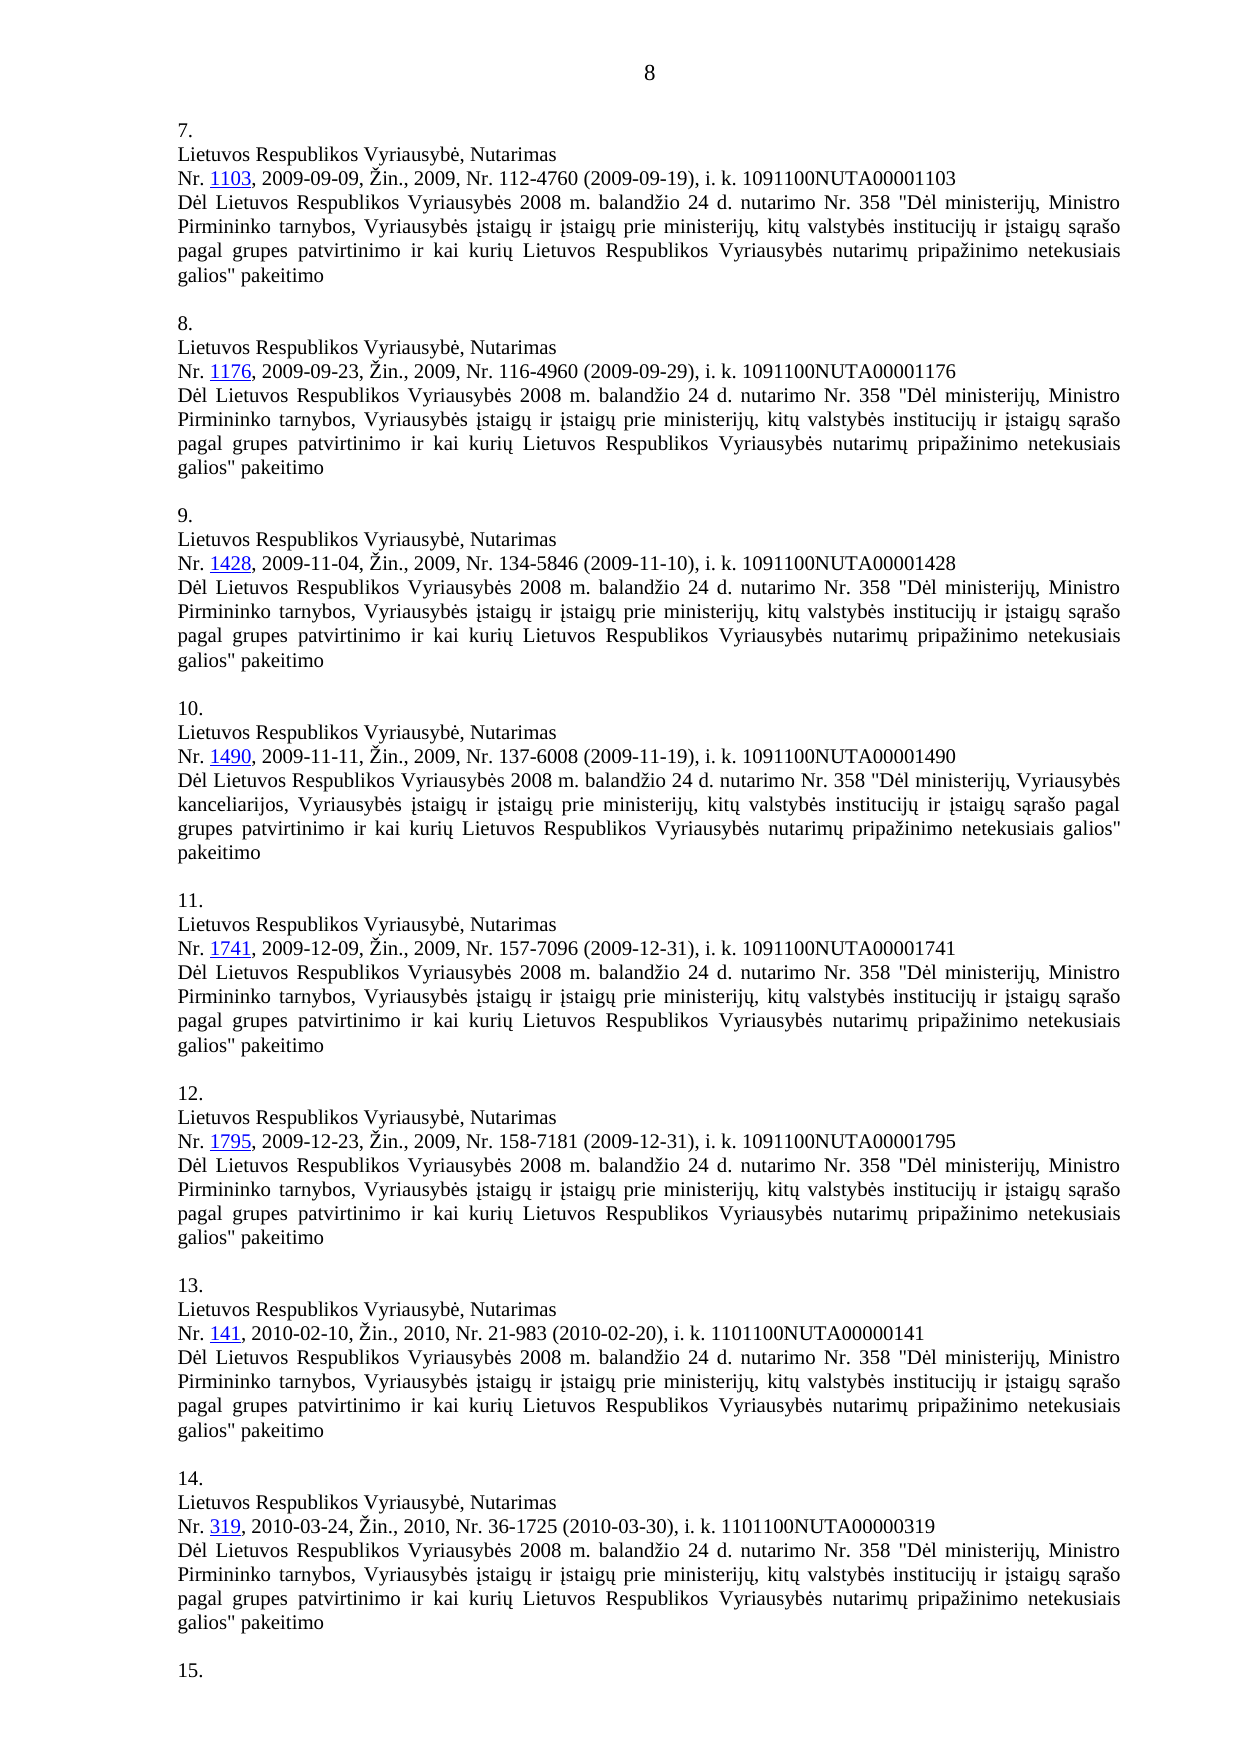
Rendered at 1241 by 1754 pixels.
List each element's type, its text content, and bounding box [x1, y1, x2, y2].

text Nr. 319, 2010-03-24, Žin., 2010, Nr. 36-1725 (2010-03-30), i. k. 1101100NUTA00000319 [177, 1514, 1122, 1538]
text Nr. 1428, 2009-11-04, Žin., 2009, Nr. 134-5846 (2009-11-10), i. k. 1091100NUTA00001428 [177, 551, 1122, 575]
text Dėl Lietuvos Respublikos Vyriausybės 2008 m. balandžio 24 d. nutarimo Nr. 358 "Dėl ministerijų, Ministro Pirmininko tarnybos, Vyriausybės įstaigų ir įstaigų prie ministerijų, kitų valstybės institucijų ir įstaigų sąrašo pagal grupes patvirtinimo ir kai kurių Lietuvos Respublikos Vyriausybės nutarimų pripažinimo netekusiais galios" pakeitimo [177, 190, 1122, 287]
text 7. [177, 118, 1122, 142]
text Lietuvos Respublikos Vyriausybė, Nutarimas [177, 142, 1122, 166]
text Dėl Lietuvos Respublikos Vyriausybės 2008 m. balandžio 24 d. nutarimo Nr. 358 "Dėl ministerijų, Ministro Pirmininko tarnybos, Vyriausybės įstaigų ir įstaigų prie ministerijų, kitų valstybės institucijų ir įstaigų sąrašo pagal grupes patvirtinimo ir kai kurių Lietuvos Respublikos Vyriausybės nutarimų pripažinimo netekusiais galios" pakeitimo [177, 575, 1122, 672]
text 9. [177, 503, 1122, 527]
text Dėl Lietuvos Respublikos Vyriausybės 2008 m. balandžio 24 d. nutarimo Nr. 358 "Dėl ministerijų, Ministro Pirmininko tarnybos, Vyriausybės įstaigų ir įstaigų prie ministerijų, kitų valstybės institucijų ir įstaigų sąrašo pagal grupes patvirtinimo ir kai kurių Lietuvos Respublikos Vyriausybės nutarimų pripažinimo netekusiais galios" pakeitimo [177, 383, 1122, 479]
text Lietuvos Respublikos Vyriausybė, Nutarimas [177, 335, 1122, 359]
text 12. [177, 1081, 1122, 1105]
text 13. [177, 1273, 1122, 1297]
text Lietuvos Respublikos Vyriausybė, Nutarimas [177, 1490, 1122, 1514]
text Nr. 1490, 2009-11-11, Žin., 2009, Nr. 137-6008 (2009-11-19), i. k. 1091100NUTA00001490 [177, 744, 1122, 768]
text Nr. 1795, 2009-12-23, Žin., 2009, Nr. 158-7181 (2009-12-31), i. k. 1091100NUTA00001795 [177, 1129, 1122, 1153]
text Nr. 1103, 2009-09-09, Žin., 2009, Nr. 112-4760 (2009-09-19), i. k. 1091100NUTA00001103 [177, 166, 1122, 190]
text 11. [177, 888, 1122, 912]
text Dėl Lietuvos Respublikos Vyriausybės 2008 m. balandžio 24 d. nutarimo Nr. 358 "Dėl ministerijų, Ministro Pirmininko tarnybos, Vyriausybės įstaigų ir įstaigų prie ministerijų, kitų valstybės institucijų ir įstaigų sąrašo pagal grupes patvirtinimo ir kai kurių Lietuvos Respublikos Vyriausybės nutarimų pripažinimo netekusiais galios" pakeitimo [177, 1538, 1122, 1634]
text Lietuvos Respublikos Vyriausybė, Nutarimas [177, 1105, 1122, 1129]
text 8. [177, 311, 1122, 335]
text Dėl Lietuvos Respublikos Vyriausybės 2008 m. balandžio 24 d. nutarimo Nr. 358 "Dėl ministerijų, Ministro Pirmininko tarnybos, Vyriausybės įstaigų ir įstaigų prie ministerijų, kitų valstybės institucijų ir įstaigų sąrašo pagal grupes patvirtinimo ir kai kurių Lietuvos Respublikos Vyriausybės nutarimų pripažinimo netekusiais galios" pakeitimo [177, 1153, 1122, 1249]
text 15. [177, 1658, 1122, 1682]
text Dėl Lietuvos Respublikos Vyriausybės 2008 m. balandžio 24 d. nutarimo Nr. 358 "Dėl ministerijų, Ministro Pirmininko tarnybos, Vyriausybės įstaigų ir įstaigų prie ministerijų, kitų valstybės institucijų ir įstaigų sąrašo pagal grupes patvirtinimo ir kai kurių Lietuvos Respublikos Vyriausybės nutarimų pripažinimo netekusiais galios" pakeitimo [177, 1345, 1122, 1442]
text Nr. 141, 2010-02-10, Žin., 2010, Nr. 21-983 (2010-02-20), i. k. 1101100NUTA00000141 [177, 1321, 1122, 1345]
text Nr. 1176, 2009-09-23, Žin., 2009, Nr. 116-4960 (2009-09-29), i. k. 1091100NUTA00001176 [177, 359, 1122, 383]
text Dėl Lietuvos Respublikos Vyriausybės 2008 m. balandžio 24 d. nutarimo Nr. 358 "Dėl ministerijų, Vyriausybės kanceliarijos, Vyriausybės įstaigų ir įstaigų prie ministerijų, kitų valstybės institucijų ir įstaigų sąrašo pagal grupes patvirtinimo ir kai kurių Lietuvos Respublikos Vyriausybės nutarimų pripažinimo netekusiais galios" pakeitimo [177, 768, 1122, 864]
text Lietuvos Respublikos Vyriausybė, Nutarimas [177, 912, 1122, 936]
text 10. [177, 696, 1122, 720]
text 14. [177, 1466, 1122, 1490]
text Dėl Lietuvos Respublikos Vyriausybės 2008 m. balandžio 24 d. nutarimo Nr. 358 "Dėl ministerijų, Ministro Pirmininko tarnybos, Vyriausybės įstaigų ir įstaigų prie ministerijų, kitų valstybės institucijų ir įstaigų sąrašo pagal grupes patvirtinimo ir kai kurių Lietuvos Respublikos Vyriausybės nutarimų pripažinimo netekusiais galios" pakeitimo [177, 960, 1122, 1057]
text Nr. 1741, 2009-12-09, Žin., 2009, Nr. 157-7096 (2009-12-31), i. k. 1091100NUTA00001741 [177, 936, 1122, 960]
text Lietuvos Respublikos Vyriausybė, Nutarimas [177, 720, 1122, 744]
text Lietuvos Respublikos Vyriausybė, Nutarimas [177, 1297, 1122, 1321]
text Lietuvos Respublikos Vyriausybė, Nutarimas [177, 527, 1122, 551]
